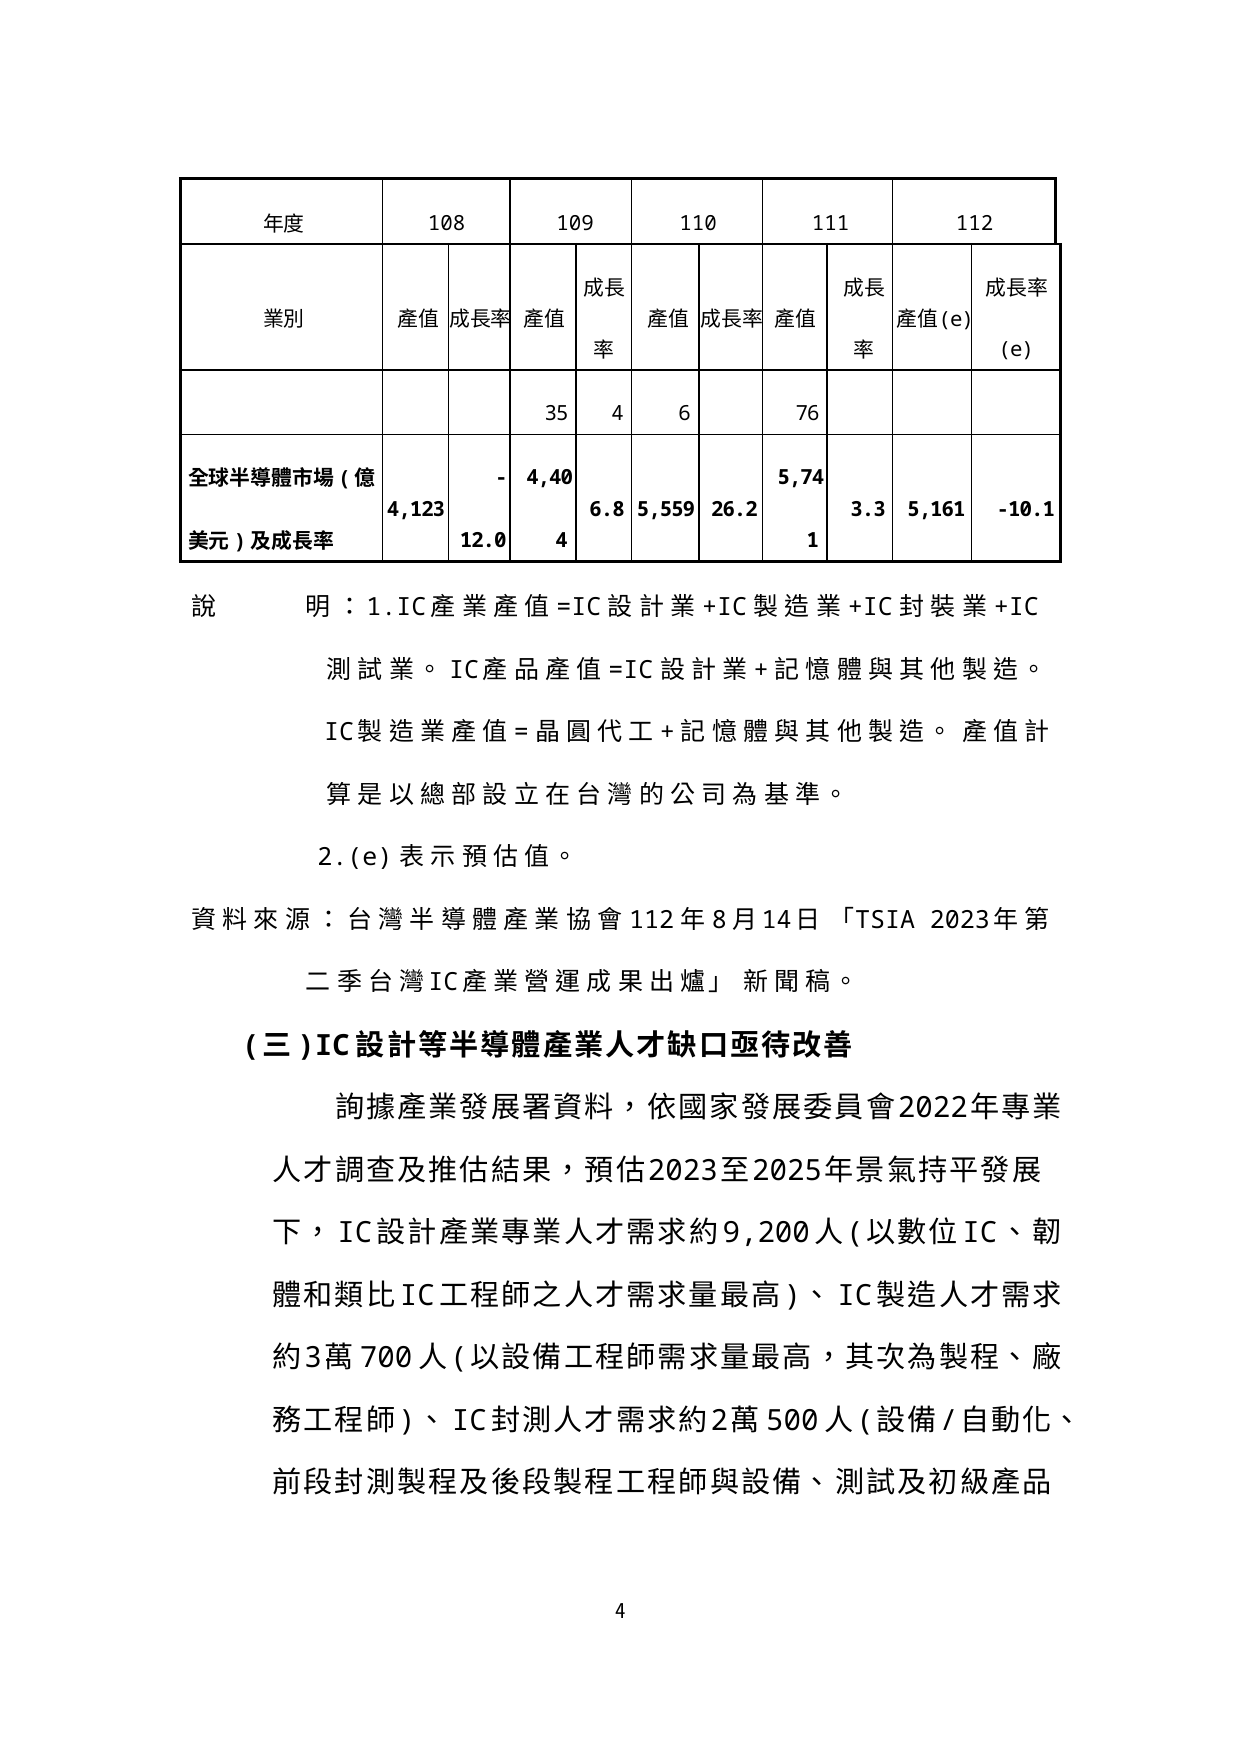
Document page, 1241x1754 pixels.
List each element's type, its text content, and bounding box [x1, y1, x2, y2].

table_cell [828, 371, 892, 433]
table_cell 成長率 [577, 245, 631, 369]
table_header 111 [763, 180, 892, 243]
table_header 年度 [182, 180, 382, 243]
table_cell 產值(e) [893, 245, 971, 369]
table_cell [182, 371, 382, 433]
table_cell [893, 371, 971, 433]
table_header 109 [511, 180, 631, 243]
table_cell [449, 371, 509, 433]
table_cell 5,559 [632, 435, 698, 560]
table_cell [383, 371, 448, 433]
text 詢據產業發展署資料，依國家發展委員會2022年專業人才調查及推估結果，預估2023至2025年景氣持平發展下，IC設計產業專業人才需求約9,200人(以數位IC、韌體和類比IC工程師之人才需求量最高)、IC製造人才需求約3萬700人(以設備工程師需求量最高，其次為製程、廠務工程師)、IC封測人才需求約2萬500人(設備/自動化、前段封測製程及後段製程工程師與設備、測試及初級產品工程師之人才需求最高)；國內6家半導體學院每年培養逾700名高階半導體人才，2023至2026年間可填補之人才缺口約2,800人，國內培養之半導體人才，仍未能滿足國內產業人才需求。 [266, 1063, 1063, 1501]
table_cell 成長率 [449, 245, 509, 369]
table_cell 6 [632, 371, 698, 433]
text 資料來源：台灣半導體產業協會112年8月14日「TSIA 2023年第二季台灣IC產業營運成果出爐」新聞稿。 [178, 876, 1063, 1001]
table_cell 76 [763, 371, 826, 433]
table_cell 產值 [632, 245, 698, 369]
table_cell -10.1 [972, 435, 1059, 560]
table_cell 4 [577, 371, 631, 433]
text 說 明：1.IC產業產值=IC設計業+IC製造業+IC封裝業+IC測試業。IC產品產值=IC設計業+記憶體與其他製造。IC製造業產值=晶圓代工+記憶體與其他製造。產值計算是以總部設立在台灣的公司為基準。 [178, 563, 1063, 813]
table_header 110 [632, 180, 762, 243]
table_cell 產值 [511, 245, 575, 369]
table_cell 4,404 [511, 435, 575, 560]
table_cell 35 [511, 371, 575, 433]
table_cell 全球半導體市場(億美元)及成長率 [182, 435, 382, 560]
table_cell 5,161 [893, 435, 971, 560]
text (三)IC設計等半導體產業人才缺口亟待改善 [236, 1001, 1063, 1063]
table_cell 4,123 [383, 435, 448, 560]
table_cell 成長率 [700, 245, 762, 369]
table_cell 26.2 [700, 435, 762, 560]
table_header [1057, 177, 1061, 243]
table_cell [972, 371, 1059, 433]
table_cell 產值 [763, 245, 826, 369]
table_cell -12.0 [449, 435, 509, 560]
table_cell 產值 [383, 245, 448, 369]
table_header 112 [893, 180, 1054, 243]
table_cell 成長率(e) [972, 245, 1059, 369]
table_cell 6.8 [577, 435, 631, 560]
table_cell [700, 371, 762, 433]
table_cell 3.3 [828, 435, 892, 560]
table_cell 業別 [182, 245, 382, 369]
text 2.(e)表示預估值。 [303, 813, 1063, 876]
table_cell 成長率 [828, 245, 892, 369]
table_cell 5,741 [763, 435, 826, 560]
table_header 108 [383, 180, 509, 243]
